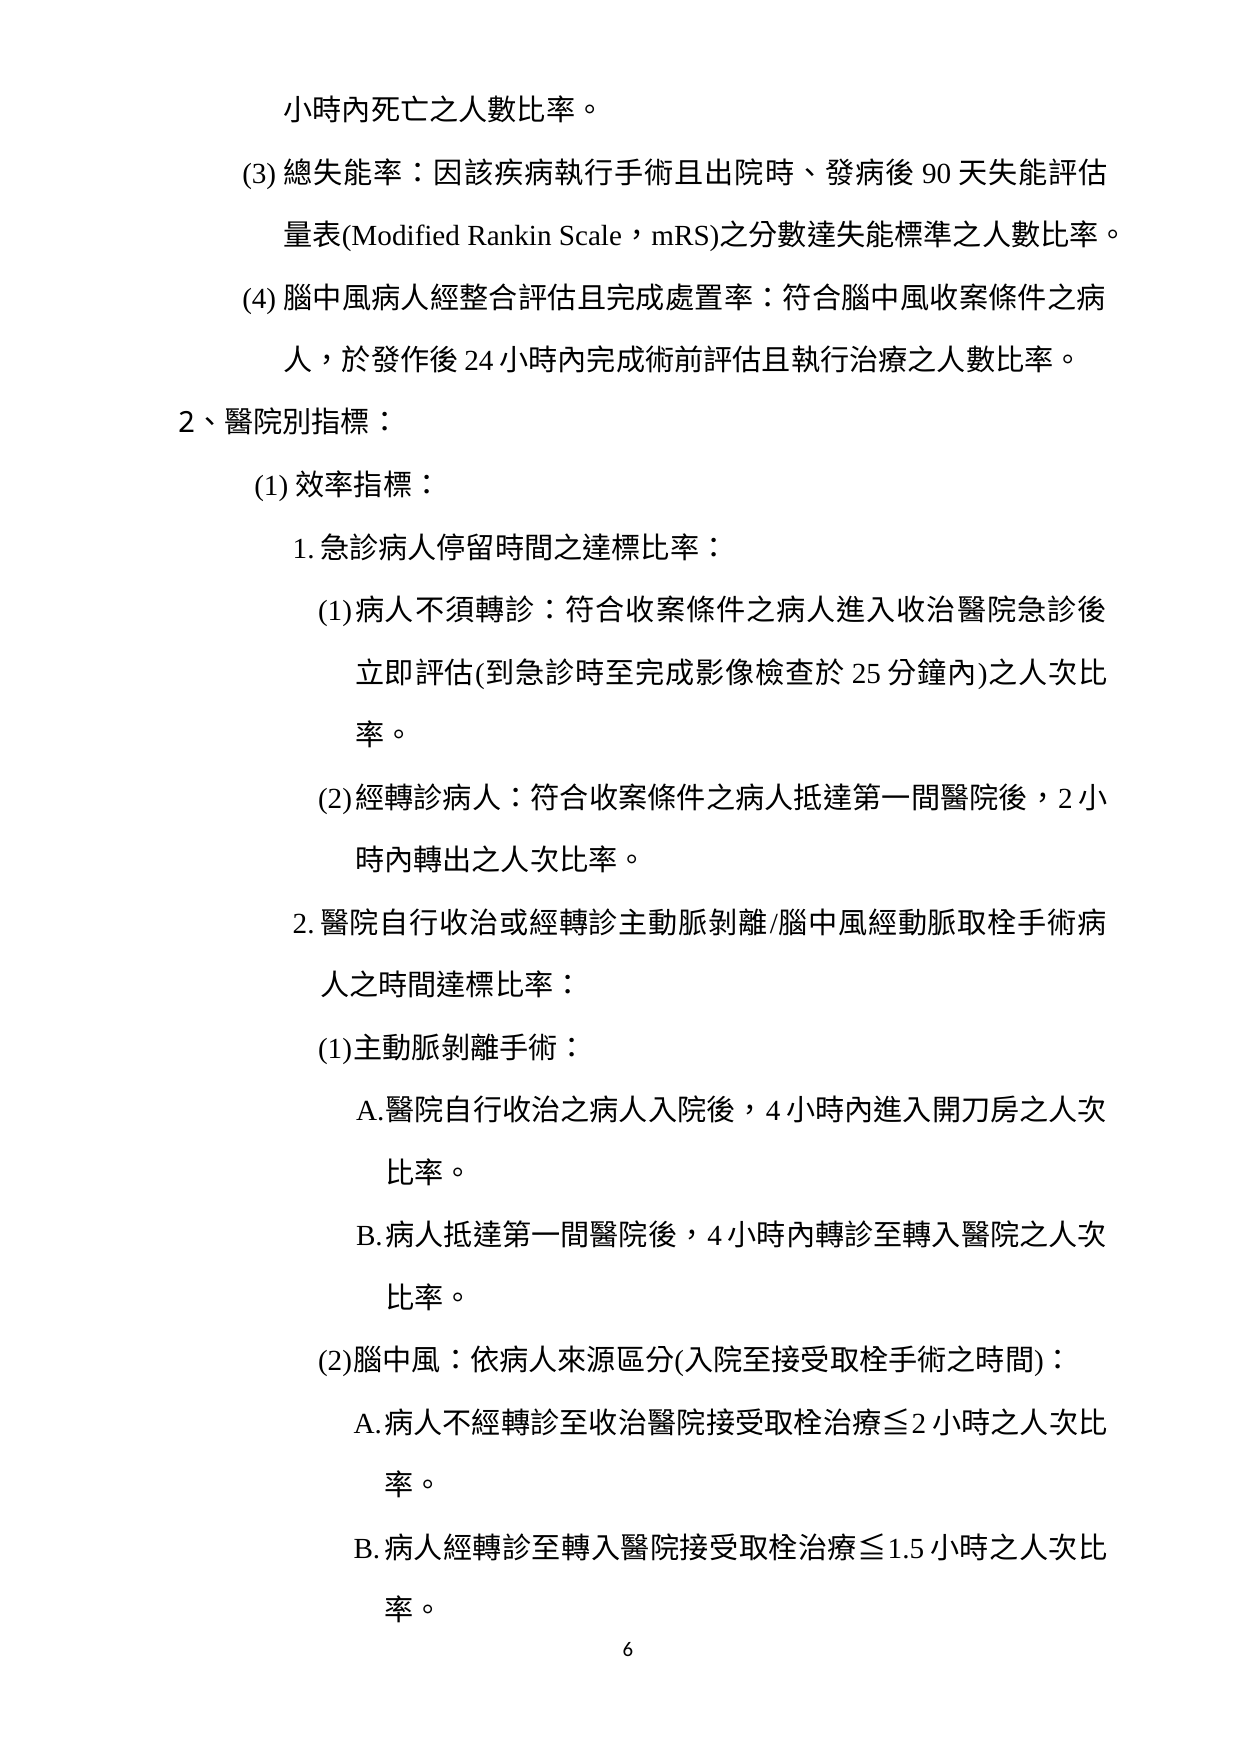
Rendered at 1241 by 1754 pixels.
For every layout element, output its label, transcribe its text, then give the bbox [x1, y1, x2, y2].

list 病人抵達第一間醫院後，4小時內轉診至轉入醫院之人次比率。 [356, 1191, 1107, 1316]
list 總失能率：因該疾病執行手術且出院時、發病後90天失能評估量表(Modified Rankin Scale，mRS)之分數達失能標準之人數比率。 [283, 129, 1107, 254]
list 效率指標： [295, 441, 1107, 504]
list 病人經轉診至轉入醫院接受取栓治療≦1.5小時之人次比率。 [353, 1504, 1107, 1629]
list 主動脈剝離手術： [318, 1004, 1107, 1066]
list 腦中風病人經整合評估且完成處置率：符合腦中風收案條件之病人，於發作後24小時內完成術前評估且執行治療之人數比率。 [283, 254, 1107, 379]
list 病人不須轉診：符合收案條件之病人進入收治醫院急診後立即評估(到急診時至完成影像檢查於25分鐘內)之人次比率。 [318, 566, 1107, 754]
list 醫院自行收治之病人入院後，4小時內進入開刀房之人次比率。 [356, 1066, 1107, 1191]
list 小時內死亡之人數比率。 [283, 66, 1107, 129]
list 急診病人停留時間之達標比率： [292, 504, 1107, 566]
list 腦中風：依病人來源區分(入院至接受取栓手術之時間)： [318, 1316, 1107, 1379]
list 經轉診病人：符合收案條件之病人抵達第一間醫院後，2小時內轉出之人次比率。 [318, 754, 1107, 879]
list 醫院別指標： [177, 379, 1107, 441]
list 病人不經轉診至收治醫院接受取栓治療≦2小時之人次比率。 [353, 1379, 1107, 1504]
list 醫院自行收治或經轉診主動脈剝離/腦中風經動脈取栓手術病人之時間達標比率： [292, 879, 1107, 1004]
